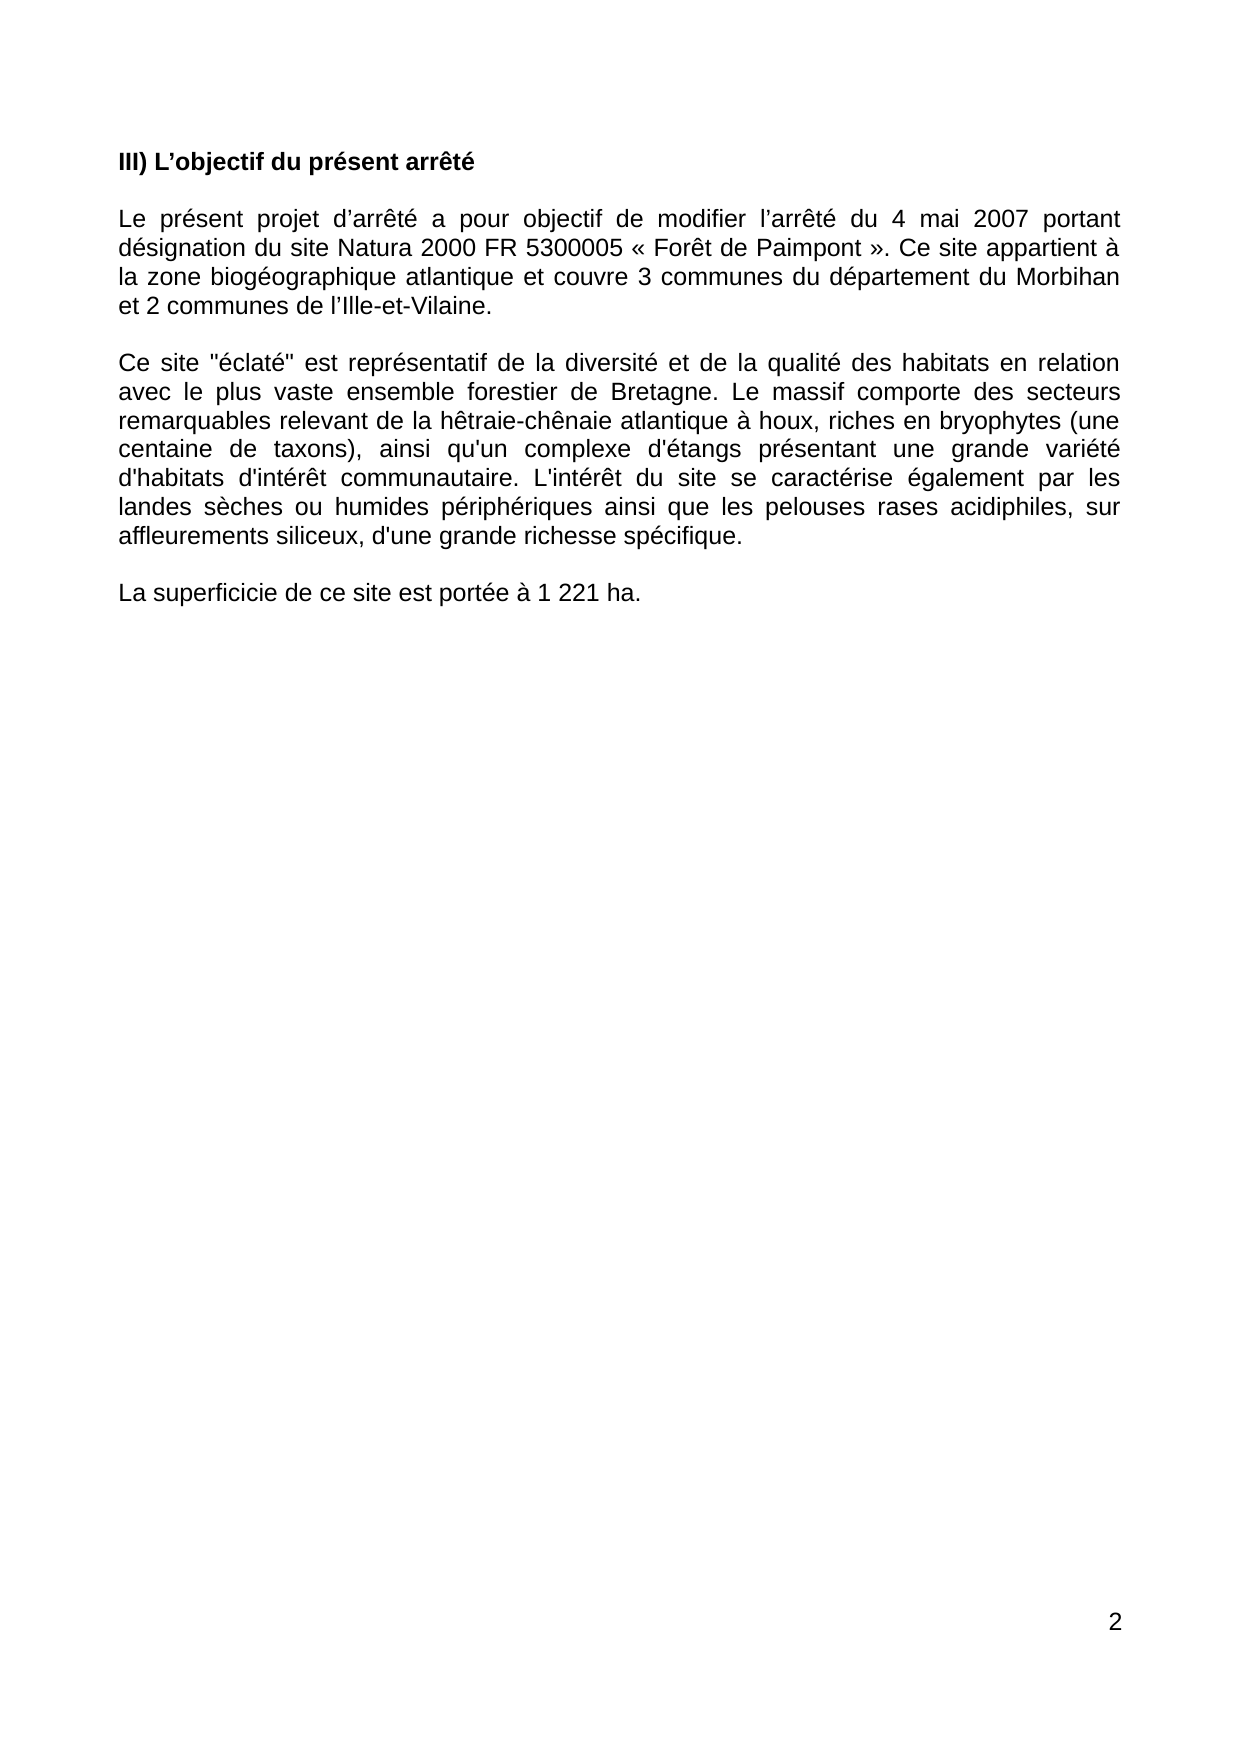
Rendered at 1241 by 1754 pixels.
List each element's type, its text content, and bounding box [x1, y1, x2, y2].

text III) L’objectif du présent arrêté [118, 147, 1122, 176]
text Le présent projet d’arrêté a pour objectif de modifier l’arrêté du 4 mai 2007 portant désignation du site Natura 2000 FR 5300005 « Forêt de Paimpont ». Ce site appartient à la zone biogéographique atlantique et couvre 3 communes du département du Morbihan et 2 communes de l’Ille-et-Vilaine. [118, 204, 1122, 319]
text Ce site "éclaté" est représentatif de la diversité et de la qualité des habitats en relation avec le plus vaste ensemble forestier de Bretagne. Le massif comporte des secteurs remarquables relevant de la hêtraie-chênaie atlantique à houx, riches en bryophytes (une centaine de taxons), ainsi qu'un complexe d'étangs présentant une grande variété d'habitats d'intérêt communautaire. L'intérêt du site se caractérise également par les landes sèches ou humides périphériques ainsi que les pelouses rases acidiphiles, sur affleurements siliceux, d'une grande richesse spécifique. [118, 348, 1122, 549]
text La superficicie de ce site est portée à 1 221 ha. [118, 578, 1122, 607]
